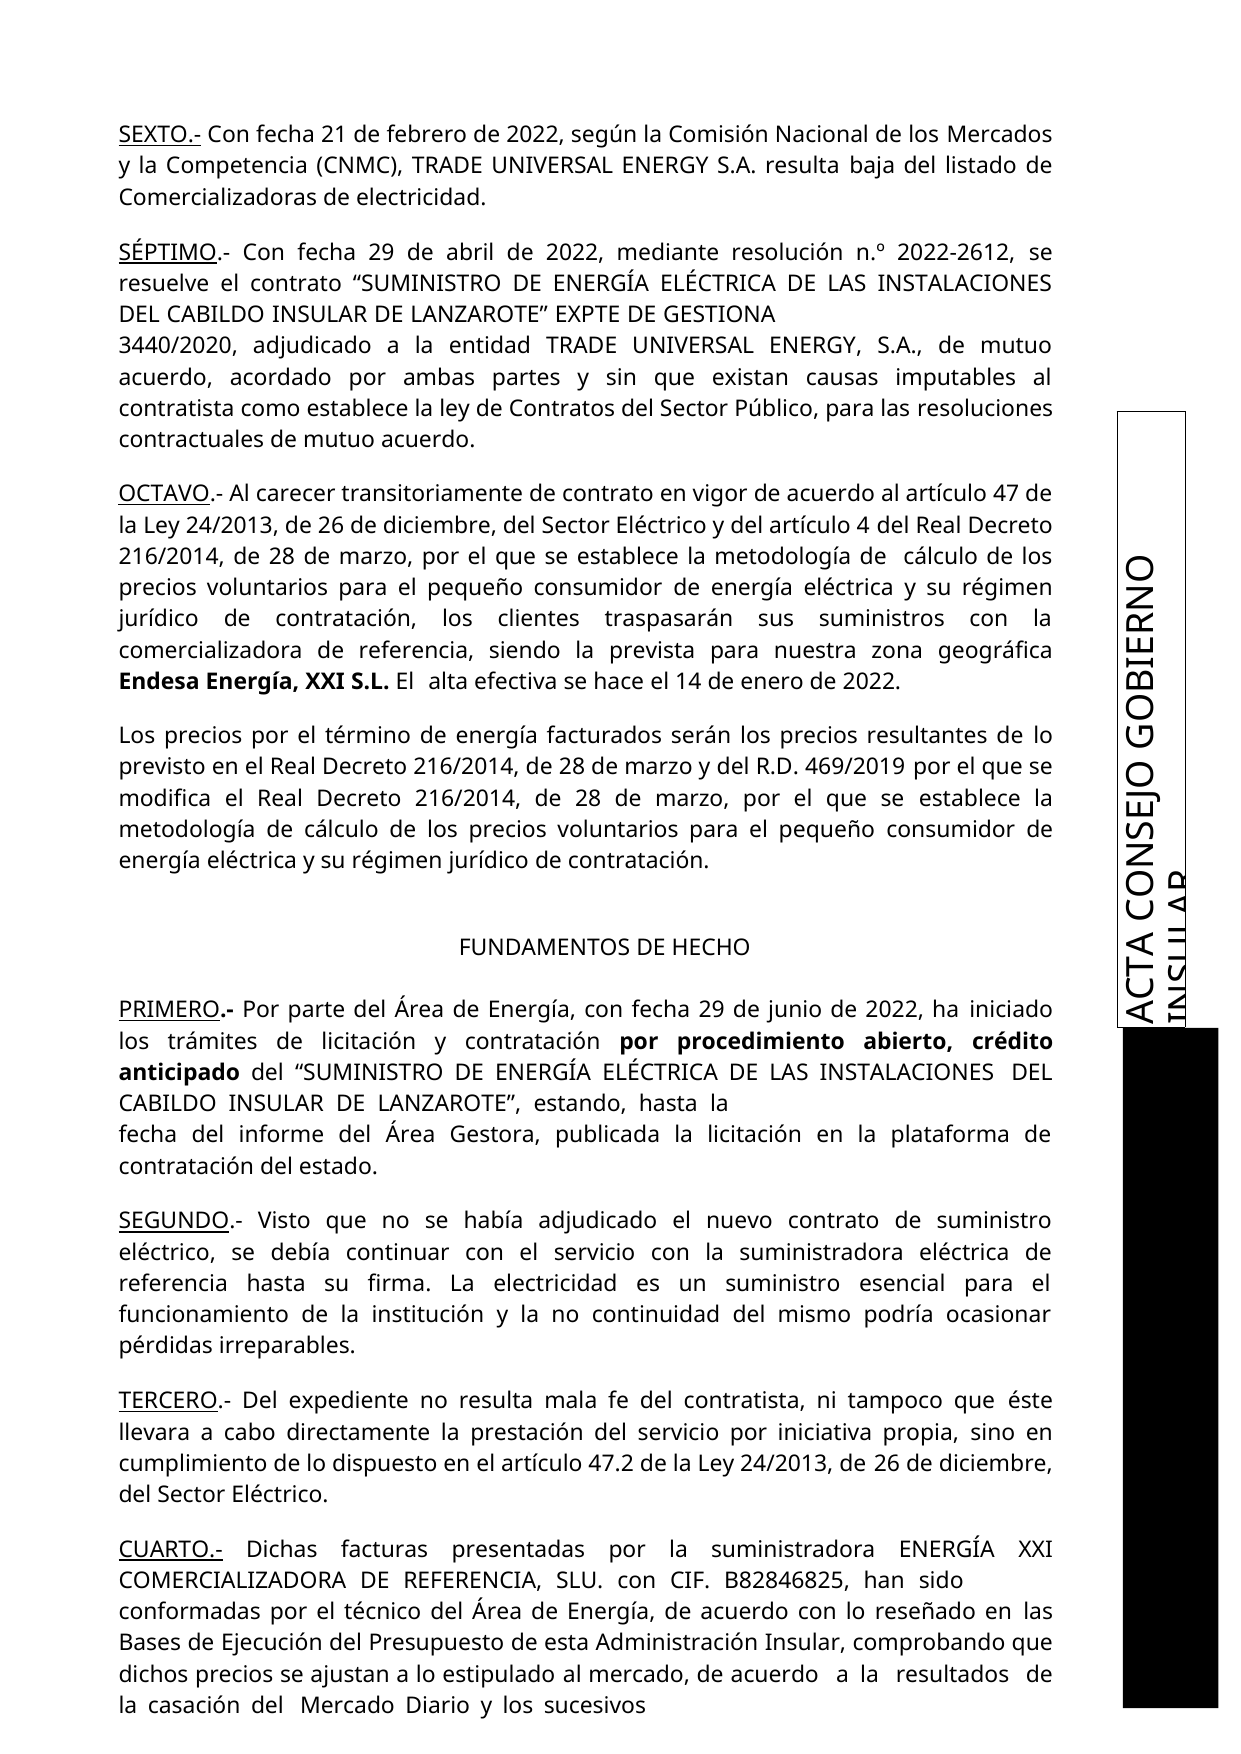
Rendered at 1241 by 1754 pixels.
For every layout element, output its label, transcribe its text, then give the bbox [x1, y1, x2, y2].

text fecha del informe del Área Gestora, publicada la licitación en la plataforma de contratación del estado. [118, 1118, 1052, 1181]
text FUNDAMENTOS DE HECHO [458, 931, 1082, 962]
text SÉPTIMO.- Con fecha 29 de abril de 2022, mediante resolución n.º 2022-2612, se resuelve el contrato “SUMINISTRO DE ENERGÍA ELÉCTRICA DE LAS INSTALACIONES DEL CABILDO INSULAR DE LANZAROTE” EXPTE DE GESTIONA [118, 236, 1053, 329]
text Los precios por el término de energía facturados serán los precios resultantes de lo previsto en el Real Decreto 216/2014, de 28 de marzo y del R.D. 469/2019 por el que se modifica el Real Decreto 216/2014, de 28 de marzo, por el que se establece la metodología de cálculo de los precios voluntarios para el pequeño consumidor de energía eléctrica y su régimen jurídico de contratación. [118, 719, 1053, 875]
text OCTAVO.- Al carecer transitoriamente de contrato en vigor de acuerdo al artículo 47 de la Ley 24/2013, de 26 de diciembre, del Sector Eléctrico y del artículo 4 del Real Decreto 216/2014, de 28 de marzo, por el que se establece la metodología de cálculo de los precios voluntarios para el pequeño consumidor de energía eléctrica y su régimen jurídico de contratación, los clientes traspasarán sus suministros con la comercializadora de referencia, siendo la prevista para nuestra zona geográfica Endesa Energía, XXI S.L. El alta efectiva se hace el 14 de enero de 2022. [118, 477, 1053, 696]
text SEGUNDO.- Visto que no se había adjudicado el nuevo contrato de suministro eléctrico, se debía continuar con el servicio con la suministradora eléctrica de referencia hasta su firma. La electricidad es un suministro esencial para el funcionamiento de la institución y la no continuidad del mismo podría ocasionar pérdidas irreparables. [118, 1204, 1052, 1361]
text conformadas por el técnico del Área de Energía, de acuerdo con lo reseñado en las Bases de Ejecución del Presupuesto de esta Administración Insular, comprobando que dichos precios se ajustan a lo estipulado al mercado, de acuerdo a la resultados de la casación del Mercado Diario y los sucesivos [118, 1595, 1053, 1720]
text ACTA CONSEJO GOBIERNO INSULAR [1118, 414, 1183, 1027]
text 3440/2020, adjudicado a la entidad TRADE UNIVERSAL ENERGY, S.A., de mutuo acuerdo, acordado por ambas partes y sin que existan causas imputables al contratista como establece la ley de Contratos del Sector Público, para las resoluciones contractuales de mutuo acuerdo. [118, 329, 1053, 454]
text SEXTO.- Con fecha 21 de febrero de 2022, según la Comisión Nacional de los Mercados y la Competencia (CNMC), TRADE UNIVERSAL ENERGY S.A. resulta baja del listado de Comercializadoras de electricidad. [118, 118, 1052, 212]
text TERCERO.- Del expediente no resulta mala fe del contratista, ni tampoco que éste llevara a cabo directamente la prestación del servicio por iniciativa propia, sino en cumplimiento de lo dispuesto en el artículo 47.2 de la Ley 24/2013, de 26 de diciembre, del Sector Eléctrico. [118, 1384, 1053, 1509]
text PRIMERO.- Por parte del Área de Energía, con fecha 29 de junio de 2022, ha iniciado los trámites de licitación y contratación por procedimiento abierto, crédito anticipado del “SUMINISTRO DE ENERGÍA ELÉCTRICA DE LAS INSTALACIONES DEL CABILDO INSULAR DE LANZAROTE”, estando, hasta la [118, 993, 1053, 1118]
text CUARTO.- Dichas facturas presentadas por la suministradora ENERGÍA XXI COMERCIALIZADORA DE REFERENCIA, SLU. con CIF. B82846825, han sido [118, 1533, 1053, 1595]
